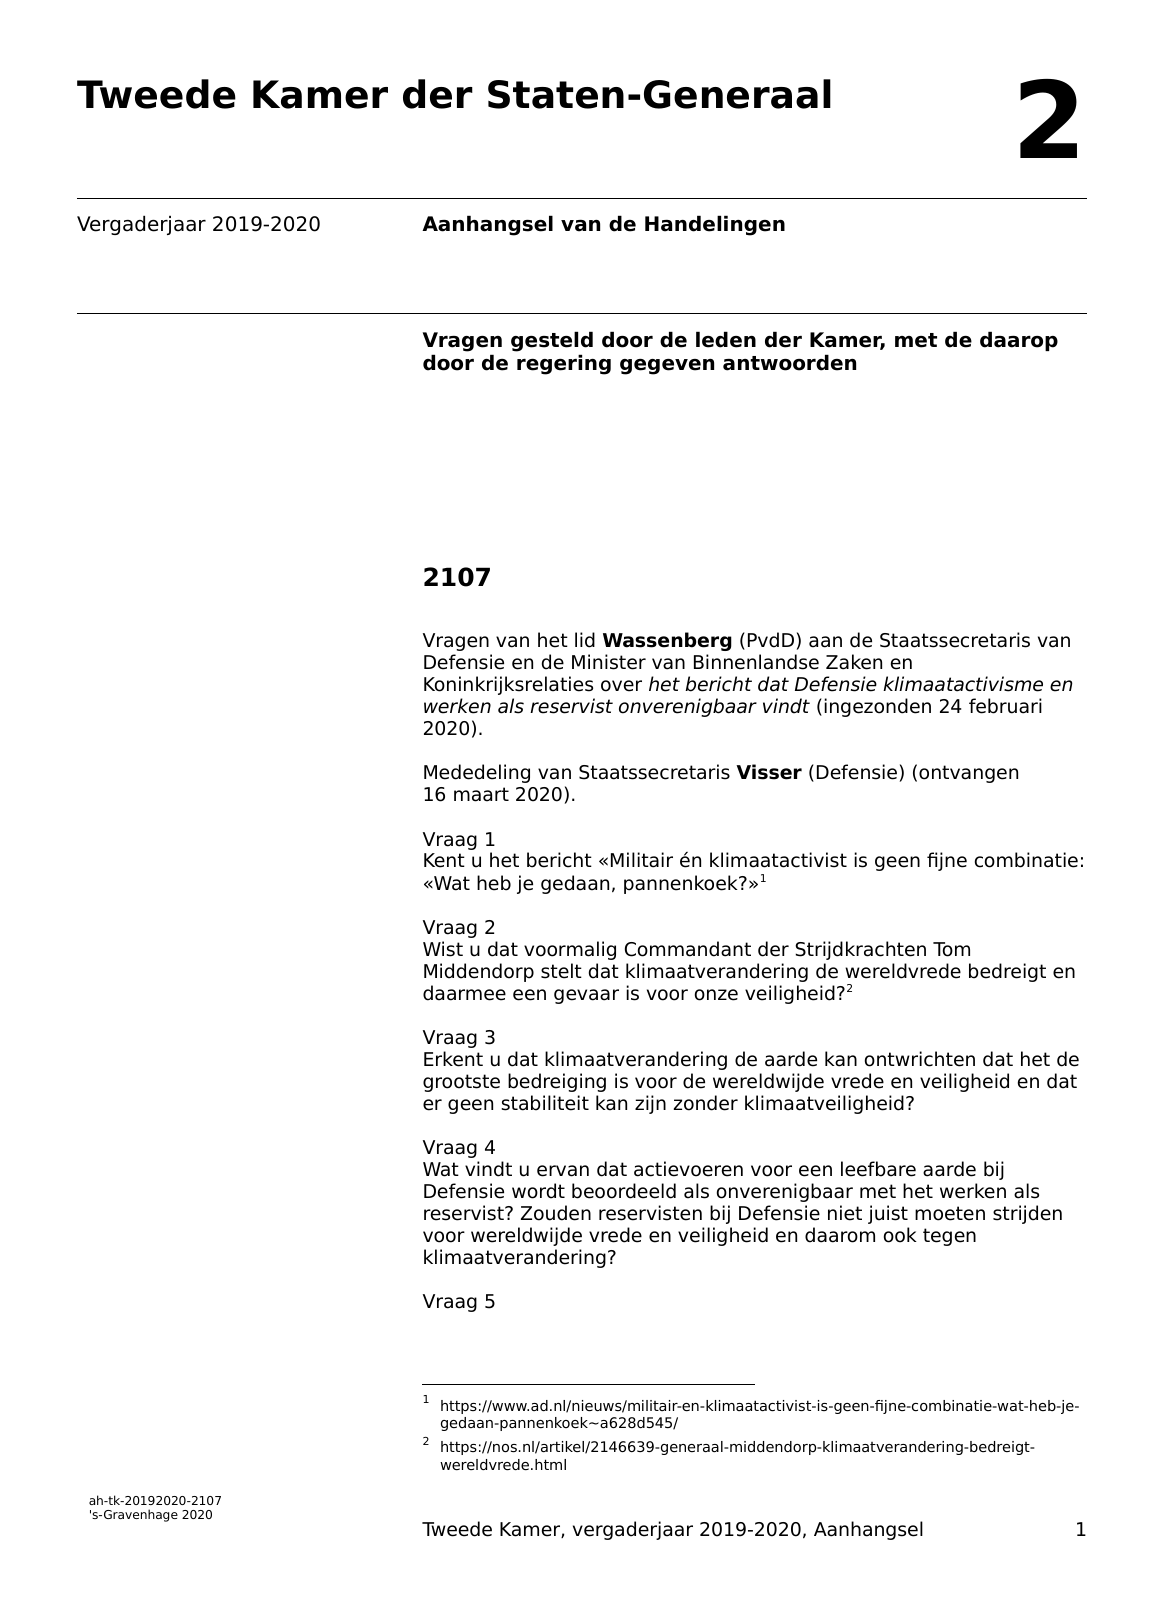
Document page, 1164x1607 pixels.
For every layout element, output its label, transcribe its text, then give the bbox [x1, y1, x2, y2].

text 's-Gravenhage 2020 [88, 1508, 323, 1522]
table_header Tweede Kamer der Staten-Generaal [77, 59, 886, 198]
table_cell Aanhangsel van de Handelingen [422, 199, 1087, 313]
table_cell Vergaderjaar 2019-2020 [77, 199, 422, 313]
text Erkent u dat klimaatverandering de aarde kan ontwrichten dat het de grootste bedreiging is voor de wereldwijde vrede en veiligheid en dat er geen stabiliteit kan zijn zonder klimaatveiligheid? [422, 1049, 1087, 1114]
table_header 2 [886, 59, 1087, 198]
text Wat vindt u ervan dat actievoeren voor een leefbare aarde bij Defensie wordt beoordeeld als onverenigbaar met het werken als reservist? Zouden reservisten bij Defensie niet juist moeten strijden voor wereldwijde vrede en veiligheid en daarom ook tegen klimaatverandering? [422, 1159, 1087, 1269]
text Mededeling van Staatssecretaris Visser (Defensie) (ontvangen 16 maart 2020). [422, 762, 1087, 806]
text Vraag 4 [422, 1137, 1087, 1159]
text Vraag 3 [422, 1027, 1087, 1049]
text https://www.ad.nl/nieuws/militair-en-klimaatactivist-is-geen-fijne-combinatie-wat-heb-je-gedaan-pannenkoek~a628d545/ [422, 1393, 1087, 1432]
table_cell [77, 314, 422, 375]
text Vragen van het lid Wassenberg (PvdD) aan de Staatssecretaris van Defensie en de Minister van Binnenlandse Zaken en Koninkrijksrelaties over het bericht dat Defensie klimaatactivisme en werken als reservist onverenigbaar vindt (ingezonden 24 februari 2020). [422, 630, 1087, 740]
table_cell Vragen gesteld door de leden der Kamer, met de daarop door de regering gegeven antwoorden [422, 314, 1087, 375]
text https://nos.nl/artikel/2146639-generaal-middendorp-klimaatverandering-bedreigt-wereldvrede.html [422, 1435, 1087, 1474]
text 2107 [422, 563, 1087, 592]
text Wist u dat voormalig Commandant der Strijdkrachten Tom Middendorp stelt dat klimaatverandering de wereldvrede bedreigt en daarmee een gevaar is voor onze veiligheid? [422, 938, 1087, 1004]
text Vraag 5 [422, 1291, 1087, 1313]
text ah-tk-20192020-2107 [88, 1494, 323, 1508]
text Vraag 2 [422, 917, 1087, 938]
text Vraag 1 [422, 828, 1087, 850]
text Kent u het bericht «Militair én klimaatactivist is geen fijne combinatie: «Wat heb je gedaan, pannenkoek?» [422, 850, 1087, 894]
